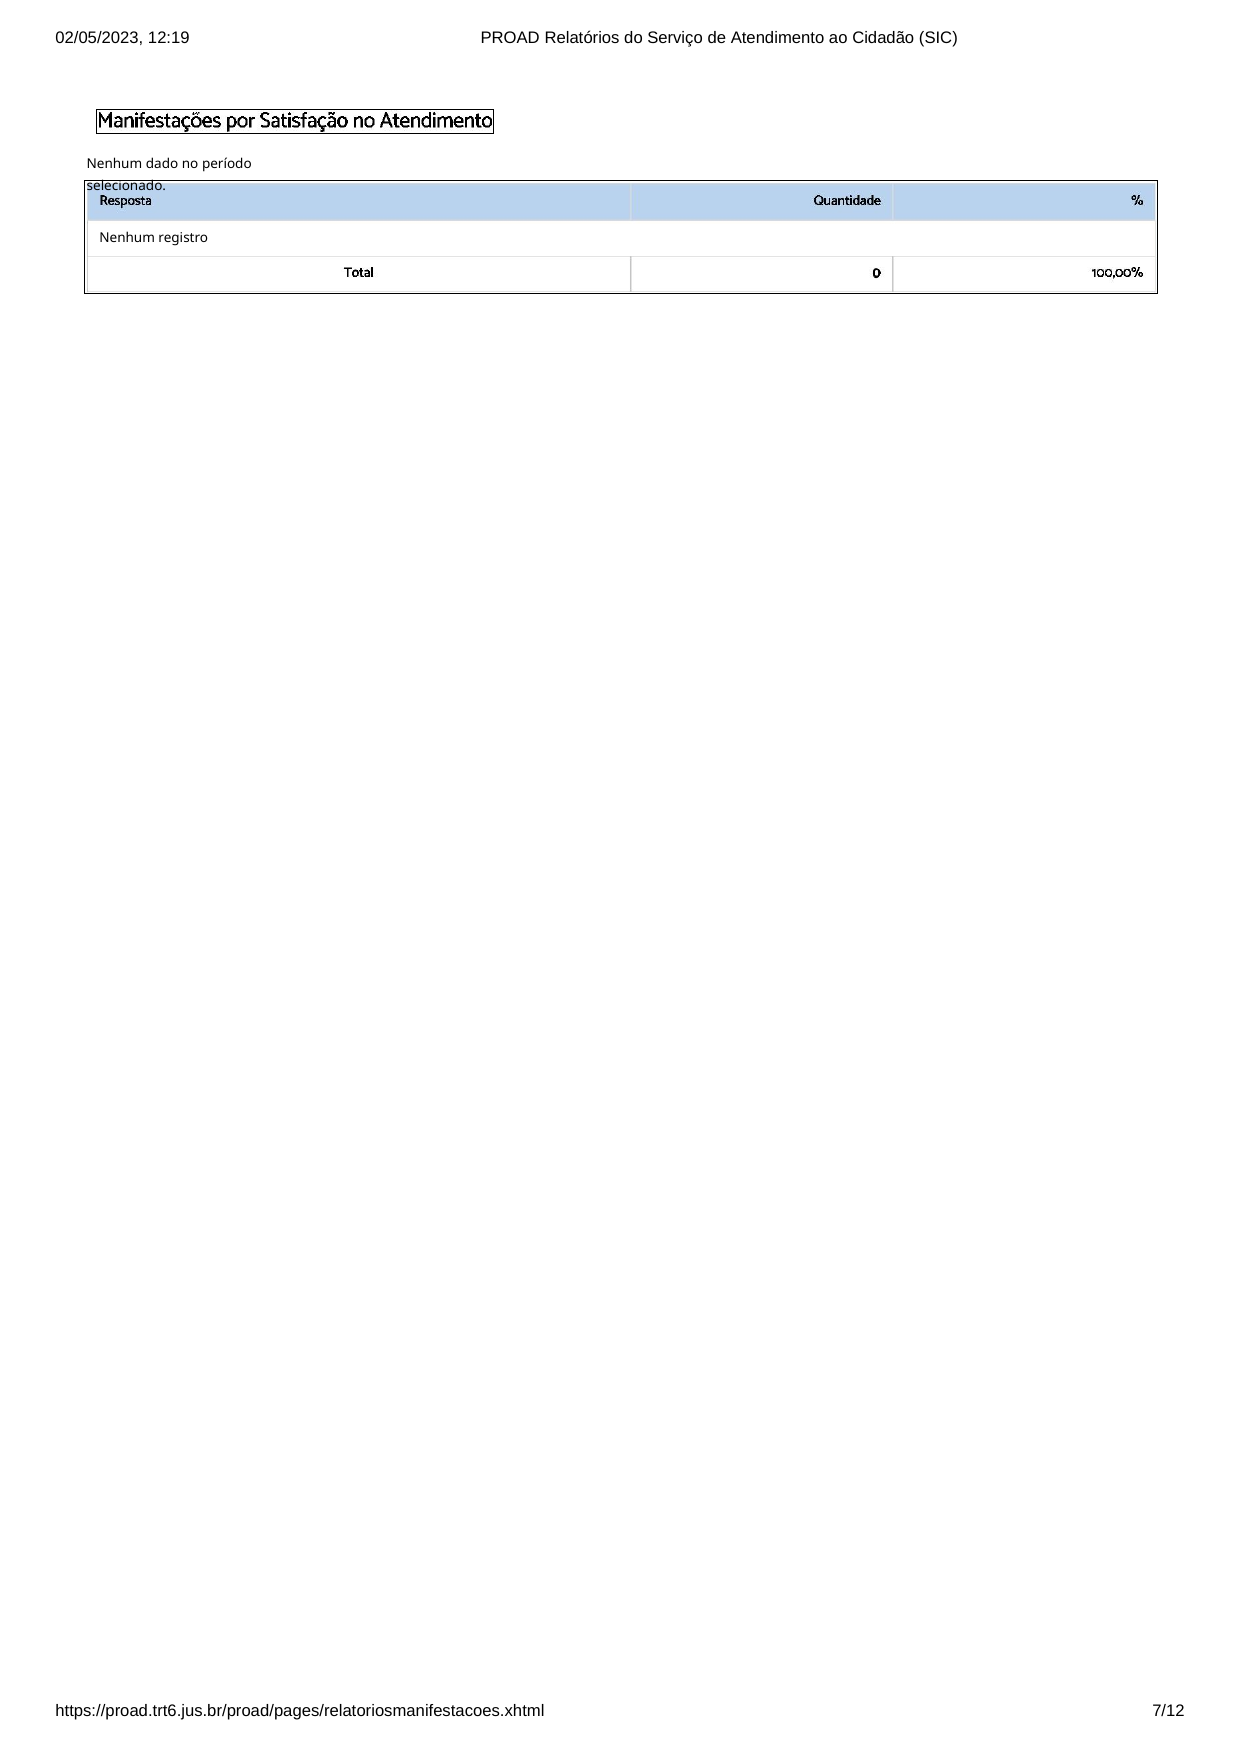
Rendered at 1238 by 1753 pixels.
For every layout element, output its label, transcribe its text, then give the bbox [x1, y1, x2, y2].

picture [97, 110, 493, 133]
text Nenhum registro [99, 225, 217, 247]
text 0 [55, 29, 64, 47]
text 2/05/2023, 12:19 [64, 29, 214, 47]
text Nenhum dado no período selecionado. [86, 151, 332, 195]
text 0 [57, 33, 62, 42]
text 0 [872, 260, 900, 283]
text 7/12 [1152, 1702, 1209, 1720]
text https://proad.trt6.jus.br/proad/pages/relatoriosmanifestacoes.xhtml [55, 1702, 569, 1720]
picture [85, 181, 1157, 293]
text PROAD Relatórios do Serviço de Atendimento ao Cidadão (SIC) [480, 29, 982, 47]
